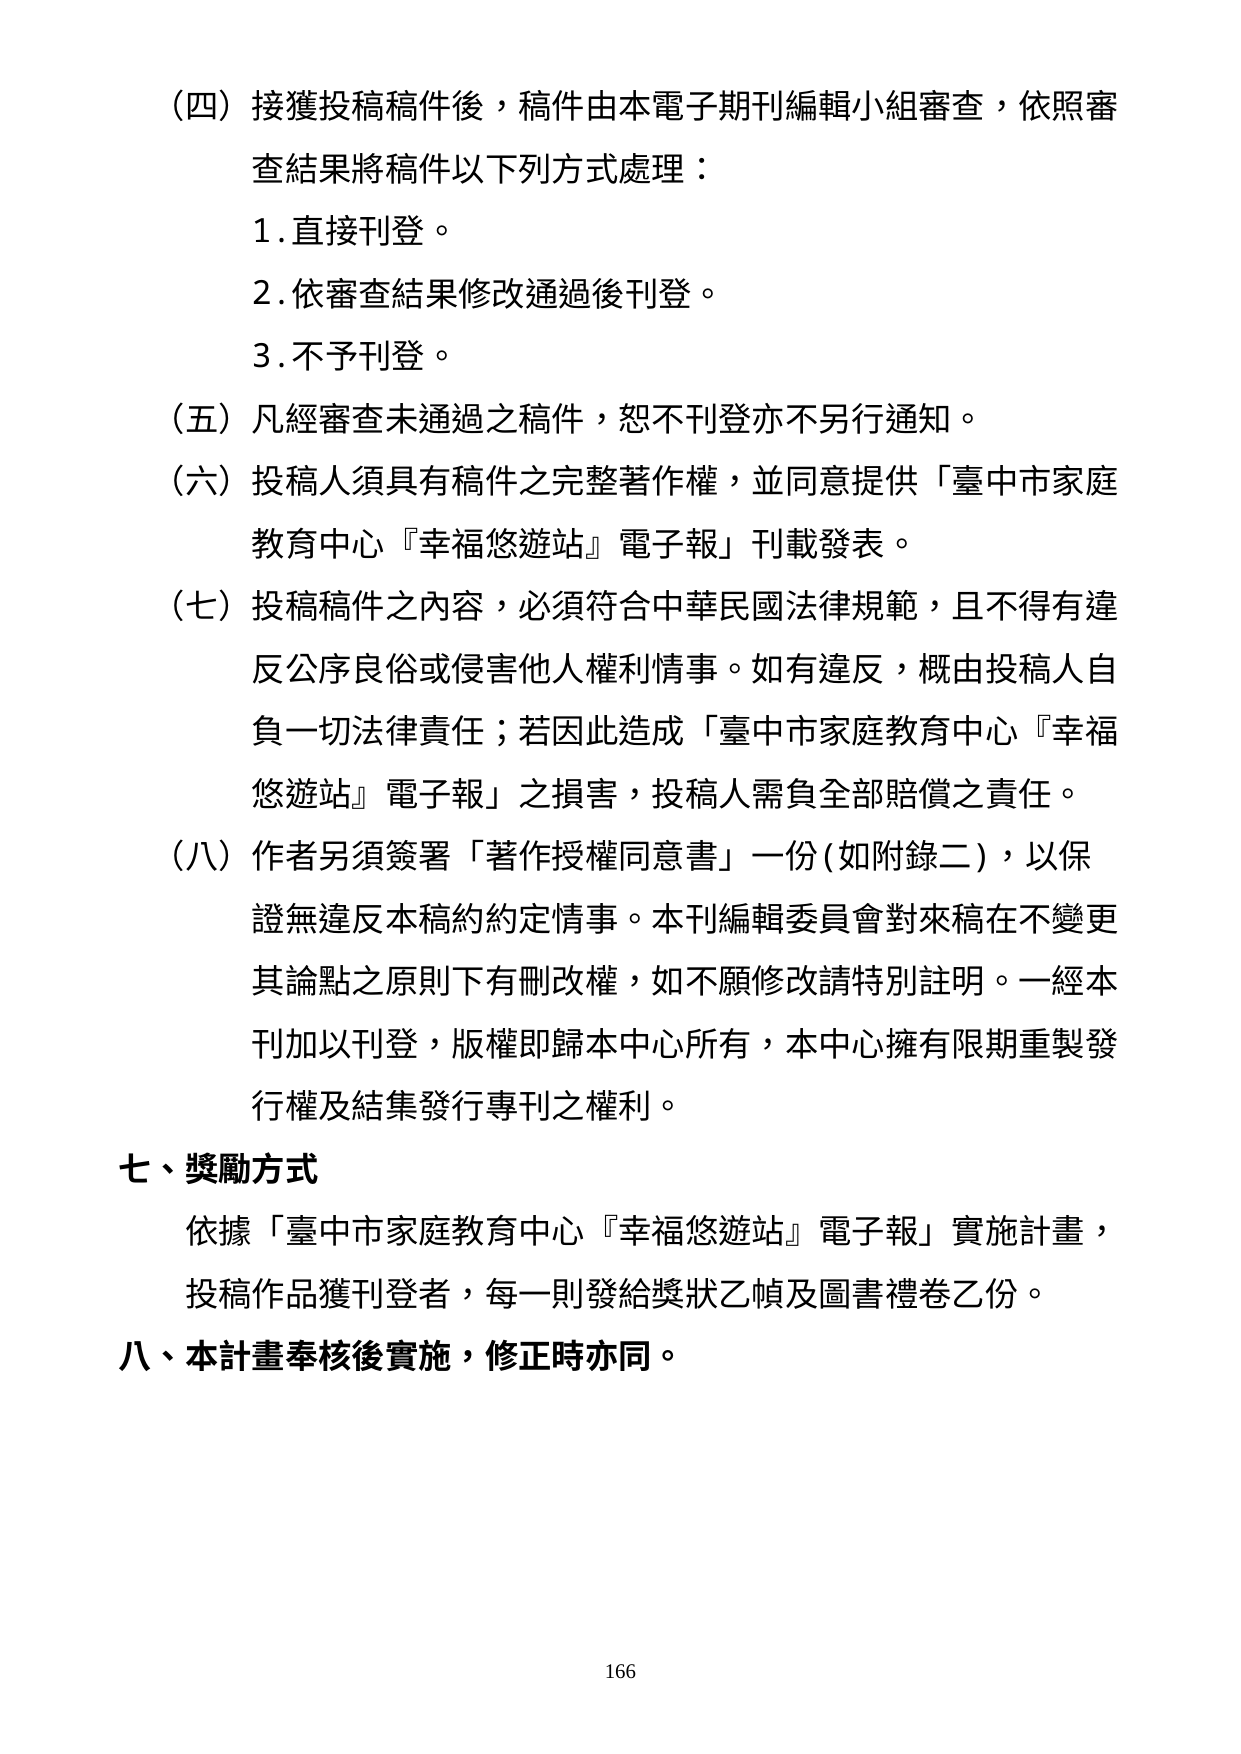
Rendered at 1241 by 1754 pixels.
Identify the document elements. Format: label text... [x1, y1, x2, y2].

text 3.不予刊登。 [118, 313, 1122, 375]
text 依據「臺中市家庭教育中心『幸福悠遊站』電子報」實施計畫，投稿作品獲刊登者，每一則發給獎狀乙幀及圖書禮卷乙份。 [118, 1188, 1122, 1313]
text 2.依審查結果修改通過後刊登。 [118, 250, 1122, 313]
text 七、獎勵方式 [118, 1125, 1122, 1188]
text （七）投稿稿件之內容，必須符合中華民國法律規範，且不得有違反公序良俗或侵害他人權利情事。如有違反，概由投稿人自負一切法律責任；若因此造成「臺中市家庭教育中心『幸福悠遊站』電子報」之損害，投稿人需負全部賠償之責任。 [118, 563, 1122, 813]
text （六）投稿人須具有稿件之完整著作權，並同意提供「臺中市家庭教育中心『幸福悠遊站』電子報」刊載發表。 [118, 438, 1122, 563]
text 八、本計畫奉核後實施，修正時亦同。 [118, 1313, 1122, 1375]
text （八）作者另須簽署「著作授權同意書」一份(如附錄二)，以保證無違反本稿約約定情事。本刊編輯委員會對來稿在不變更其論點之原則下有刪改權，如不願修改請特別註明。一經本刊加以刊登，版權即歸本中心所有，本中心擁有限期重製發行權及結集發行專刊之權利。 [118, 813, 1122, 1125]
text 1.直接刊登。 [118, 188, 1122, 250]
text （四）接獲投稿稿件後，稿件由本電子期刊編輯小組審查，依照審查結果將稿件以下列方式處理： [118, 63, 1122, 188]
text （五）凡經審查未通過之稿件，恕不刊登亦不另行通知。 [118, 375, 1122, 438]
